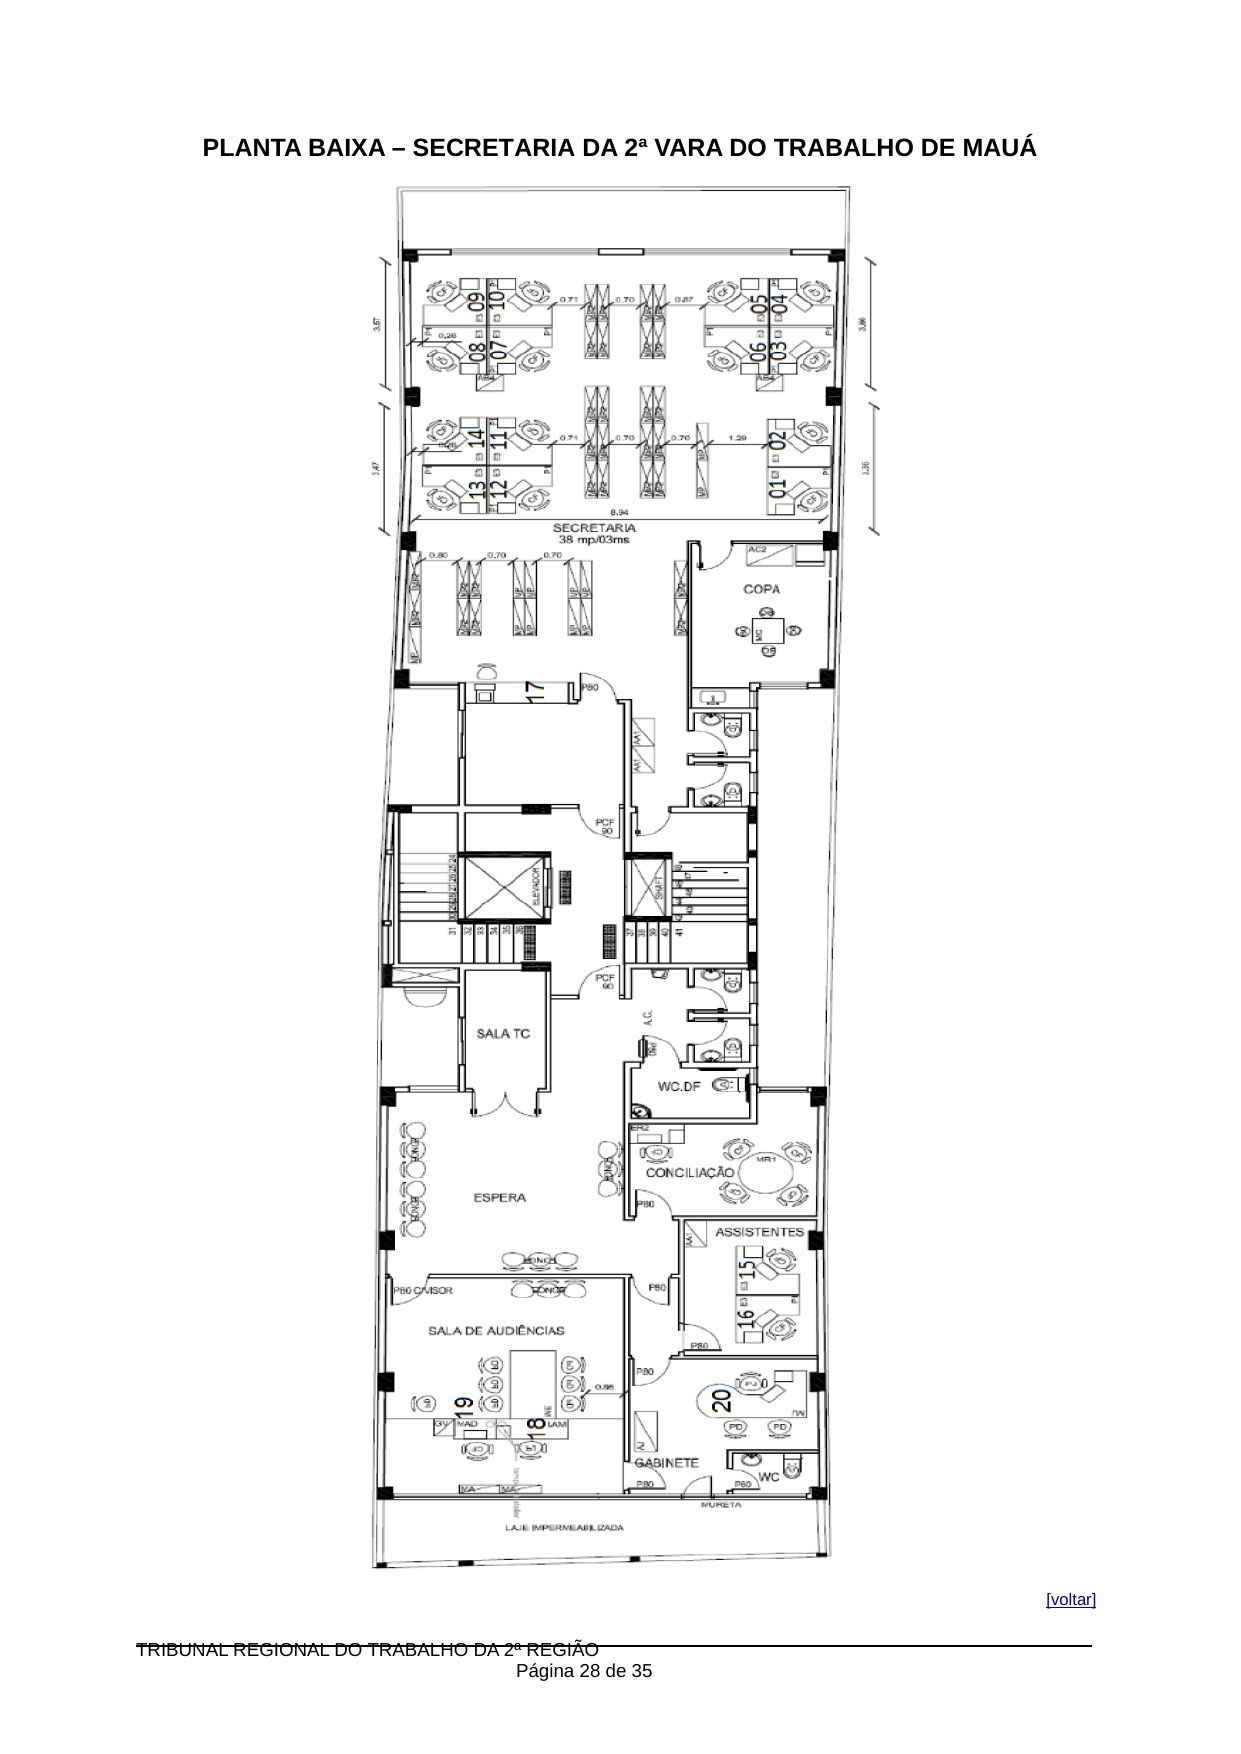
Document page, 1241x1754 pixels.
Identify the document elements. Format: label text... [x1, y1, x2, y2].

text e [136, 162, 1104, 191]
picture [360, 182, 880, 1572]
text [voltar]ç [136, 1590, 1104, 1609]
text PLANTA BAIXA – SECRETARIA DA 2ª VARA DO TRABALHO DE MAUÁ [136, 133, 1104, 162]
